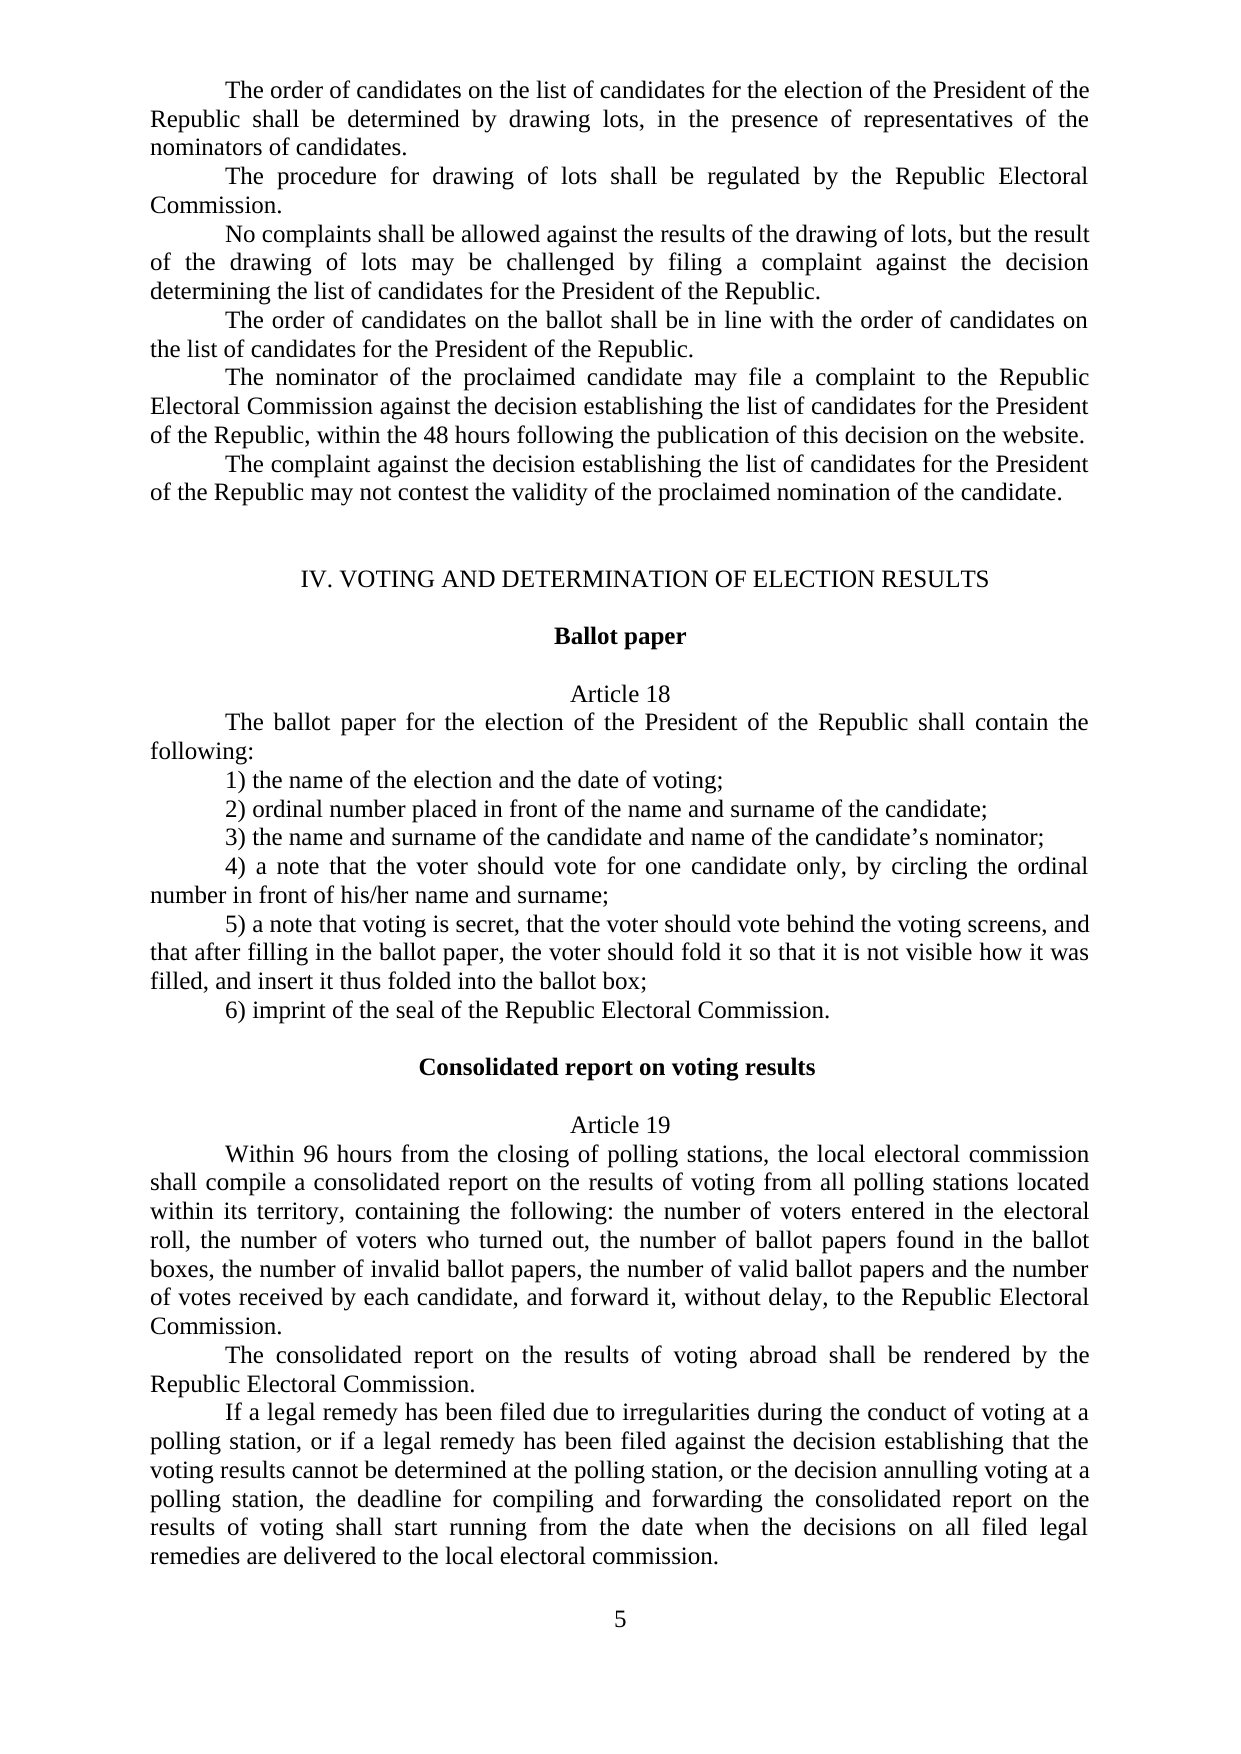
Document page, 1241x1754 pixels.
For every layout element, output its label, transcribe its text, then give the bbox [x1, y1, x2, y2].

text 5) a note that voting is secret, that the voter should vote behind the voting screens, and that after filling in the ballot paper, the voter should fold it so that it is not visible how it was filled, and insert it thus folded into the ballot box; [150, 909, 1090, 995]
text 4) a note that the voter should vote for one candidate only, by circling the ordinal number in front of his/her name and surname; [150, 851, 1090, 909]
text Ballot paper [150, 621, 1090, 650]
text Within 96 hours from the closing of polling stations, the local electoral commission shall compile a consolidated report on the results of voting from all polling stations located within its territory, containing the following: the number of voters entered in the electoral roll, the number of voters who turned out, the number of ballot papers found in the ballot boxes, the number of invalid ballot papers, the number of valid ballot papers and the number of votes received by each candidate, and forward it, without delay, to the Republic Electoral Commission. [150, 1139, 1090, 1340]
text Consolidated report on voting results [150, 1052, 1090, 1081]
text 2) ordinal number placed in front of the name and surname of the candidate; [150, 794, 1090, 822]
text The order of candidates on the list of candidates for the election of the President of the Republic shall be determined by drawing lots, in the presence of representatives of the nominators of candidates. [150, 75, 1090, 161]
text 6) imprint of the seal of the Republic Electoral Commission. [150, 995, 1090, 1024]
text The nominator of the proclaimed candidate may file a complaint to the Republic Electoral Commission against the decision establishing the list of candidates for the President of the Republic, within the 48 hours following the publication of this decision on the website. [150, 362, 1090, 449]
text The order of candidates on the ballot shall be in line with the order of candidates on the list of candidates for the President of the Republic. [150, 305, 1090, 362]
text If a legal remedy has been filed due to irregularities during the conduct of voting at a polling station, or if a legal remedy has been filed against the decision establishing that the voting results cannot be determined at the polling station, or the decision annulling voting at a polling station, the deadline for compiling and forwarding the consolidated report on the results of voting shall start running from the date when the decisions on all filed legal remedies are delivered to the local electoral commission. [150, 1397, 1090, 1570]
text 1) the name of the election and the date of voting; [150, 765, 1090, 794]
text Article 18 [150, 679, 1090, 707]
text The consolidated report on the results of voting abroad shall be rendered by the Republic Electoral Commission. [150, 1340, 1090, 1397]
text The procedure for drawing of lots shall be regulated by the Republic Electoral Commission. [150, 161, 1090, 219]
text IV. VOTING AND DETERMINATION OF ELECTION RESULTS [150, 564, 1090, 592]
text No complaints shall be allowed against the results of the drawing of lots, but the result of the drawing of lots may be challenged by filing a complaint against the decision determining the list of candidates for the President of the Republic. [150, 219, 1090, 305]
text The complaint against the decision establishing the list of candidates for the President of the Republic may not contest the validity of the proclaimed nomination of the candidate. [150, 449, 1090, 506]
text Article 19 [150, 1110, 1090, 1139]
text The ballot paper for the election of the President of the Republic shall contain the following: [150, 707, 1090, 765]
text 3) the name and surname of the candidate and name of the candidate’s nominator; [150, 822, 1090, 851]
